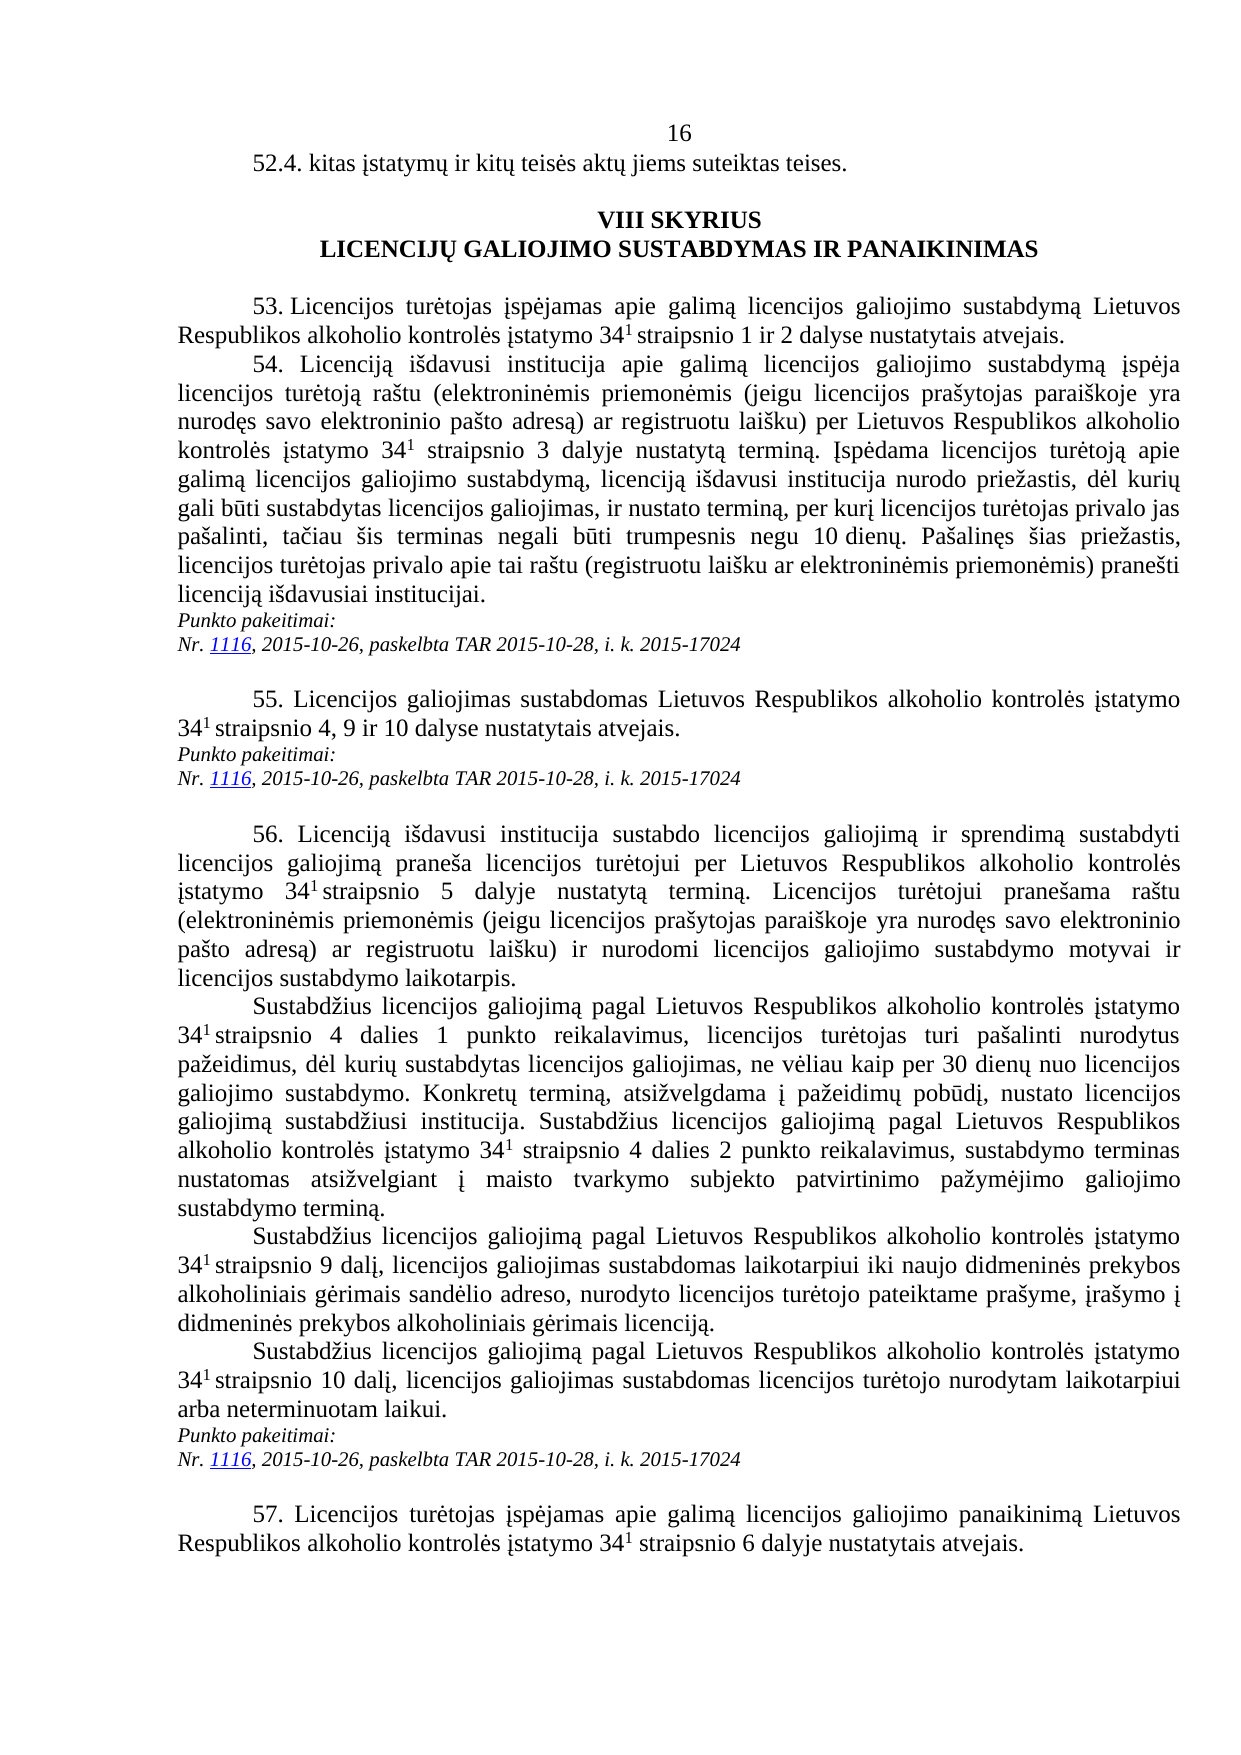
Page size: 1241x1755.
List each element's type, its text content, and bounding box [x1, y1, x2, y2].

text 56. Licenciją išdavusi institucija sustabdo licencijos galiojimą ir sprendimą sustabdyti licencijos galiojimą praneša licencijos turėtojui per Lietuvos Respublikos alkoholio kontrolės įstatymo 341 straipsnio 5 dalyje nustatytą terminą. Licencijos turėtojui pranešama raštu (elektroninėmis priemonėmis (jeigu licencijos prašytojas paraiškoje yra nurodęs savo elektroninio pašto adresą) ar registruotu laišku) ir nurodomi licencijos galiojimo sustabdymo motyvai ir licencijos sustabdymo laikotarpis. [177, 819, 1181, 991]
text 53. Licencijos turėtojas įspėjamas apie galimą licencijos galiojimo sustabdymą Lietuvos Respublikos alkoholio kontrolės įstatymo 341 straipsnio 1 ir 2 dalyse nustatytais atvejais. [177, 291, 1181, 349]
text Nr. 1116, 2015-10-26, paskelbta TAR 2015-10-28, i. k. 2015-17024 [177, 1447, 1181, 1471]
text Sustabdžius licencijos galiojimą pagal Lietuvos Respublikos alkoholio kontrolės įstatymo 341 straipsnio 4 dalies 1 punkto reikalavimus, licencijos turėtojas turi pašalinti nurodytus pažeidimus, dėl kurių sustabdytas licencijos galiojimas, ne vėliau kaip per 30 dienų nuo licencijos galiojimo sustabdymo. Konkretų terminą, atsižvelgdama į pažeidimų pobūdį, nustato licencijos galiojimą sustabdžiusi institucija. Sustabdžius licencijos galiojimą pagal Lietuvos Respublikos alkoholio kontrolės įstatymo 341 straipsnio 4 dalies 2 punkto reikalavimus, sustabdymo terminas nustatomas atsižvelgiant į maisto tvarkymo subjekto patvirtinimo pažymėjimo galiojimo sustabdymo terminą. [177, 991, 1181, 1221]
text LICENCIJŲ GALIOJIMO SUSTABDYMAS IR PANAIKINIMAS [177, 234, 1181, 263]
text 57. Licencijos turėtojas įspėjamas apie galimą licencijos galiojimo panaikinimą Lietuvos Respublikos alkoholio kontrolės įstatymo 341 straipsnio 6 dalyje nustatytais atvejais. [177, 1499, 1181, 1557]
text VIII SKYRIUS [177, 205, 1181, 234]
text 54. Licenciją išdavusi institucija apie galimą licencijos galiojimo sustabdymą įspėja licencijos turėtoją raštu (elektroninėmis priemonėmis (jeigu licencijos prašytojas paraiškoje yra nurodęs savo elektroninio pašto adresą) ar registruotu laišku) per Lietuvos Respublikos alkoholio kontrolės įstatymo 341 straipsnio 3 dalyje nustatytą terminą. Įspėdama licencijos turėtoją apie galimą licencijos galiojimo sustabdymą, licenciją išdavusi institucija nurodo priežastis, dėl kurių gali būti sustabdytas licencijos galiojimas, ir nustato terminą, per kurį licencijos turėtojas privalo jas pašalinti, tačiau šis terminas negali būti trumpesnis negu 10 dienų. Pašalinęs šias priežastis, licencijos turėtojas privalo apie tai raštu (registruotu laišku ar elektroninėmis priemonėmis) pranešti licenciją išdavusiai institucijai. [177, 349, 1181, 608]
text Punkto pakeitimai: [177, 742, 1181, 766]
text Sustabdžius licencijos galiojimą pagal Lietuvos Respublikos alkoholio kontrolės įstatymo 341 straipsnio 10 dalį, licencijos galiojimas sustabdomas licencijos turėtojo nurodytam laikotarpiui arba neterminuotam laikui. [177, 1336, 1181, 1423]
text Nr. 1116, 2015-10-26, paskelbta TAR 2015-10-28, i. k. 2015-17024 [177, 766, 1181, 790]
text Punkto pakeitimai: [177, 1423, 1181, 1447]
text Nr. 1116, 2015-10-26, paskelbta TAR 2015-10-28, i. k. 2015-17024 [177, 632, 1181, 656]
text 55. Licencijos galiojimas sustabdomas Lietuvos Respublikos alkoholio kontrolės įstatymo 341 straipsnio 4, 9 ir 10 dalyse nustatytais atvejais. [177, 684, 1181, 742]
text 52.4. kitas įstatymų ir kitų teisės aktų jiems suteiktas teises. [177, 148, 1181, 176]
text Punkto pakeitimai: [177, 608, 1181, 632]
text Sustabdžius licencijos galiojimą pagal Lietuvos Respublikos alkoholio kontrolės įstatymo 341 straipsnio 9 dalį, licencijos galiojimas sustabdomas laikotarpiui iki naujo didmeninės prekybos alkoholiniais gėrimais sandėlio adreso, nurodyto licencijos turėtojo pateiktame prašyme, įrašymo į didmeninės prekybos alkoholiniais gėrimais licenciją. [177, 1221, 1181, 1336]
